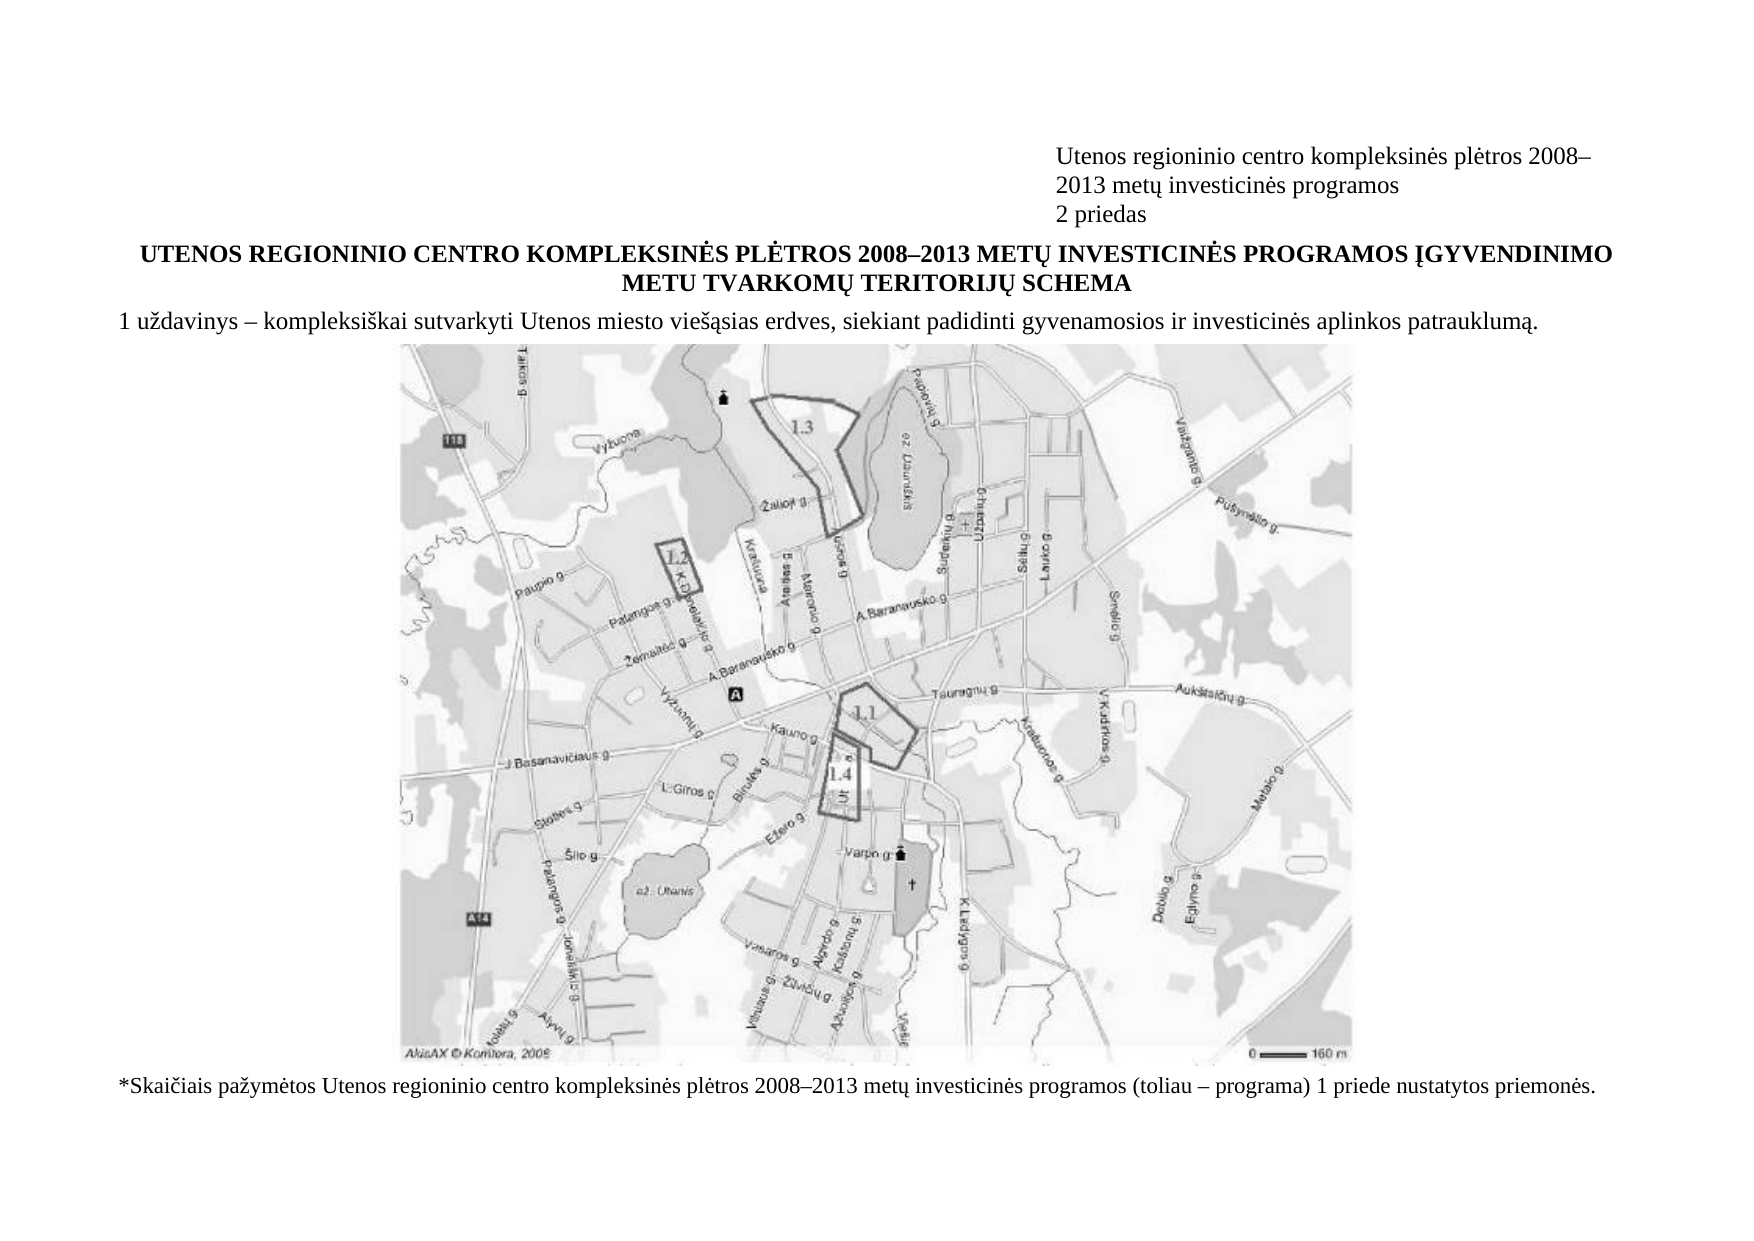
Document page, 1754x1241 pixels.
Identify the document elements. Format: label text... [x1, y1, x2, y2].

text Utenos regioninio centro kompleksinės plėtros 2008–2013 metų investicinės programos [1056, 141, 1635, 199]
text UTENOS REGIONINIO CENTRO KOMPLEKSINĖS PLĖTROS 2008–2013 METŲ INVESTICINĖS PROGRAMOS ĮGYVENDINIMO METU TVARKOMŲ TERITORIJŲ SCHEMA [118, 239, 1635, 297]
text 1 uždavinys – kompleksiškai sutvarkyti Utenos miesto viešąsias erdves, siekiant padidinti gyvenamosios ir investicinės aplinkos patrauklumą. [118, 306, 1635, 335]
text 2 priedas [1056, 199, 1635, 227]
text *Skaičiais pažymėtos Utenos regioninio centro kompleksinės plėtros 2008–2013 metų investicinės programos (toliau – programa) 1 priede nustatytos priemonės. [118, 1072, 1635, 1099]
